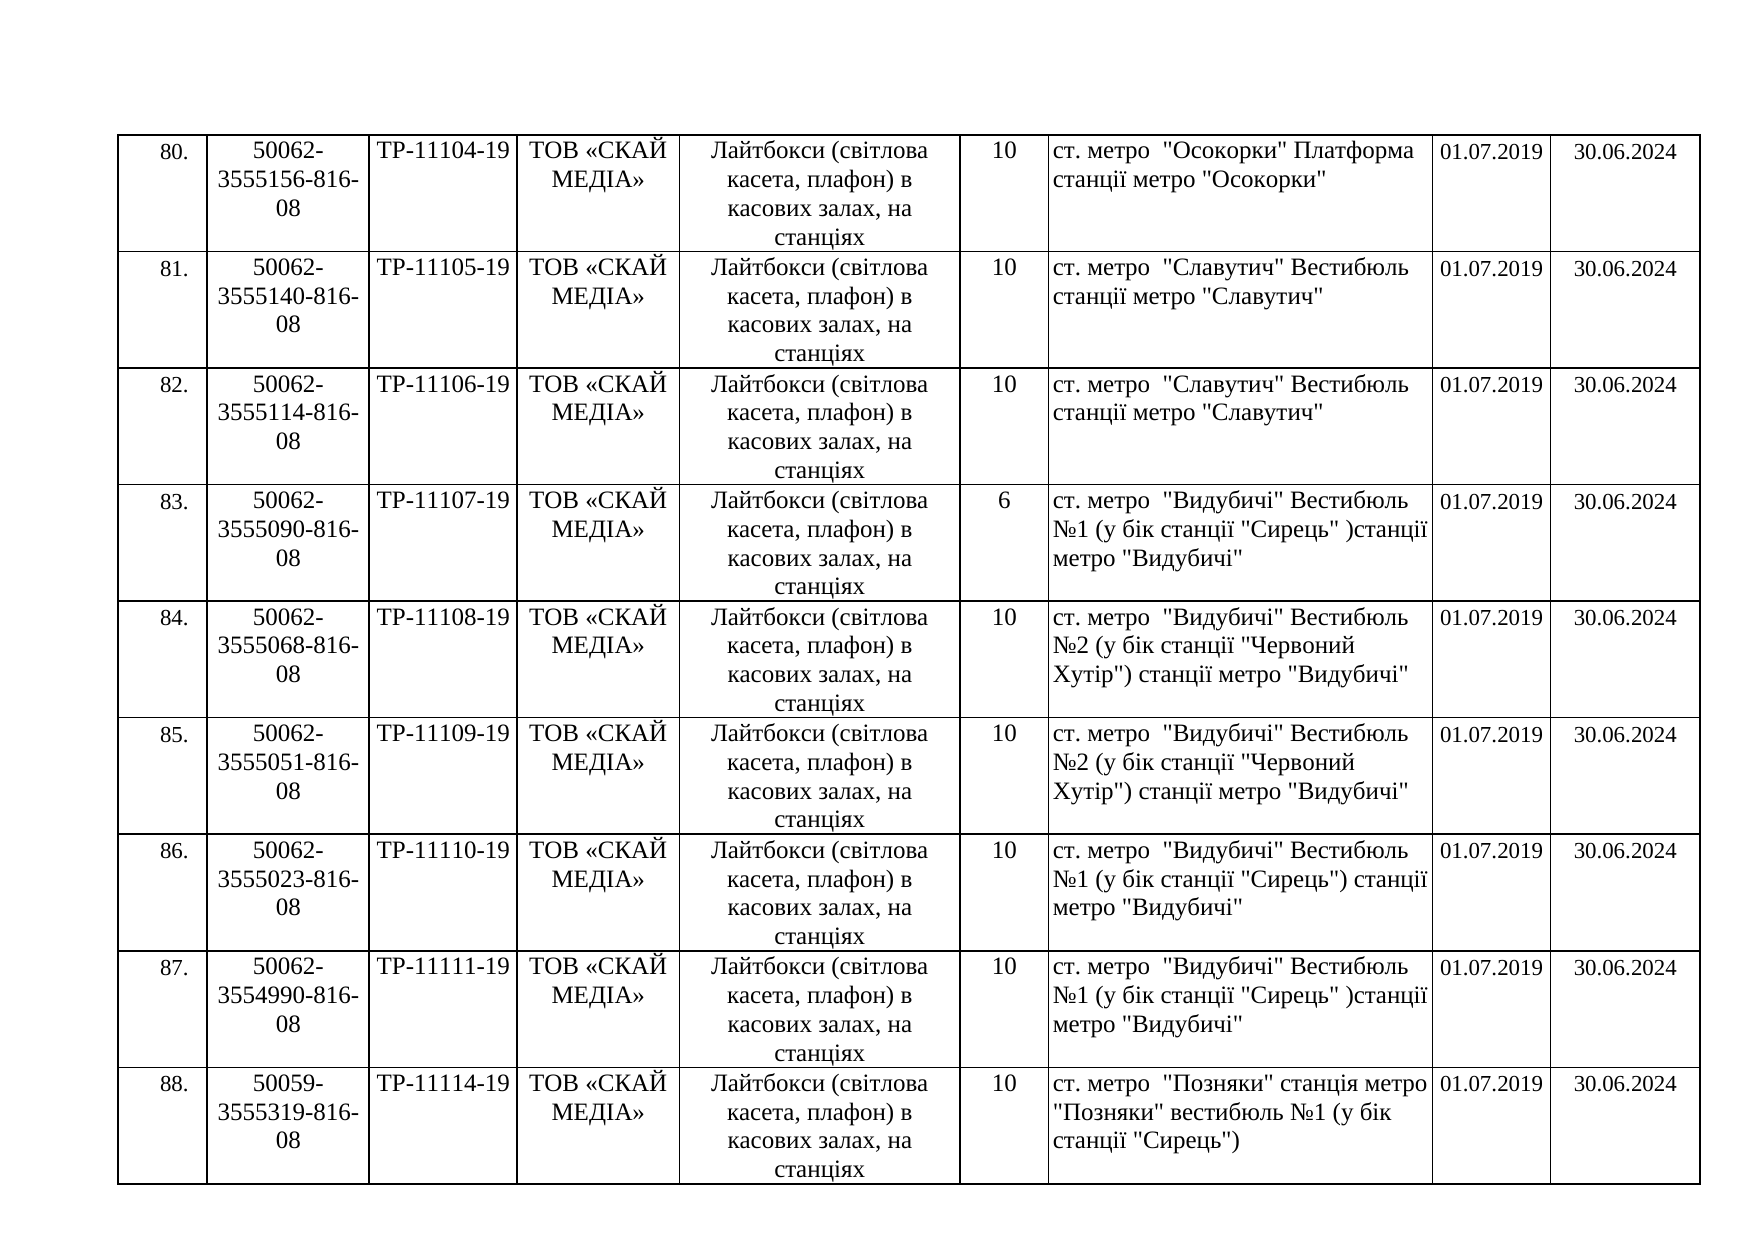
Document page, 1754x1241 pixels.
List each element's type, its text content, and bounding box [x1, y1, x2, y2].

table_cell 10 [961, 602, 1048, 717]
table_cell Лайтбокси (світлова касета, плафон) в касових залах, на станціях [680, 136, 959, 251]
table_cell 30.06.2024 [1551, 1068, 1699, 1183]
table_cell [119, 718, 206, 833]
table_cell 01.07.2019 [1433, 1068, 1550, 1183]
table_cell ТР-11106-19 [370, 369, 516, 484]
table_cell [119, 602, 206, 717]
table_cell 50062-3554990-816-08 [208, 952, 368, 1066]
table_cell ТР-11108-19 [370, 602, 516, 717]
table_cell 50062-3555114-816-08 [208, 369, 368, 484]
table_cell [119, 835, 206, 950]
table_cell Лайтбокси (світлова касета, плафон) в касових залах, на станціях [680, 252, 959, 367]
table_cell 50062-3555068-816-08 [208, 602, 368, 717]
table_cell [119, 1068, 206, 1183]
table_cell 10 [961, 1068, 1048, 1183]
table_cell [119, 252, 206, 367]
table_cell [119, 136, 206, 251]
table_cell 01.07.2019 [1433, 952, 1550, 1066]
table_cell 30.06.2024 [1551, 718, 1699, 833]
table_cell ТОВ «СКАЙ МЕДІА» [518, 136, 679, 251]
table_cell 30.06.2024 [1551, 136, 1699, 251]
table_cell 01.07.2019 [1433, 602, 1550, 717]
table_cell Лайтбокси (світлова касета, плафон) в касових залах, на станціях [680, 718, 959, 833]
table_cell ТОВ «СКАЙ МЕДІА» [518, 952, 679, 1066]
table_cell 01.07.2019 [1433, 369, 1550, 484]
table_cell ТР-11114-19 [370, 1068, 516, 1183]
table_cell 10 [961, 369, 1048, 484]
table_cell 50059-3555319-816-08 [208, 1068, 368, 1183]
table_cell ст. метро "Видубичі" Вестибюль №1 (у бік станції "Сирець") станції метро "Видубичі" [1049, 835, 1432, 950]
table_cell [119, 369, 206, 484]
table_cell ТР-11110-19 [370, 835, 516, 950]
table_cell ТР-11105-19 [370, 252, 516, 367]
table_cell ТОВ «СКАЙ МЕДІА» [518, 835, 679, 950]
table_cell 30.06.2024 [1551, 602, 1699, 717]
table_cell ТОВ «СКАЙ МЕДІА» [518, 485, 679, 600]
table_cell Лайтбокси (світлова касета, плафон) в касових залах, на станціях [680, 1068, 959, 1183]
table_cell ТОВ «СКАЙ МЕДІА» [518, 718, 679, 833]
table_cell Лайтбокси (світлова касета, плафон) в касових залах, на станціях [680, 485, 959, 600]
table_cell 6 [961, 485, 1048, 600]
table_cell 30.06.2024 [1551, 952, 1699, 1066]
table_cell [119, 485, 206, 600]
table_cell Лайтбокси (світлова касета, плафон) в касових залах, на станціях [680, 369, 959, 484]
table_cell ТОВ «СКАЙ МЕДІА» [518, 602, 679, 717]
table_cell ТОВ «СКАЙ МЕДІА» [518, 1068, 679, 1183]
table_cell 50062-3555140-816-08 [208, 252, 368, 367]
table_cell 10 [961, 952, 1048, 1066]
table_cell Лайтбокси (світлова касета, плафон) в касових залах, на станціях [680, 602, 959, 717]
table_cell ТР-11109-19 [370, 718, 516, 833]
table_cell 01.07.2019 [1433, 835, 1550, 950]
table_cell 10 [961, 136, 1048, 251]
table_cell 01.07.2019 [1433, 136, 1550, 251]
table_cell 10 [961, 718, 1048, 833]
table_cell ст. метро "Осокорки" Платформа станції метро "Осокорки" [1049, 136, 1432, 251]
table_cell 01.07.2019 [1433, 718, 1550, 833]
table_cell 50062-3555051-816-08 [208, 718, 368, 833]
table_cell Лайтбокси (світлова касета, плафон) в касових залах, на станціях [680, 835, 959, 950]
table_cell ТР-11111-19 [370, 952, 516, 1066]
table_cell ст. метро "Видубичі" Вестибюль №1 (у бік станції "Сирець" )станції метро "Видубичі" [1049, 485, 1432, 600]
table_cell ст. метро "Видубичі" Вестибюль №2 (у бік станції "Червоний Хутір") станції метро "Видубичі" [1049, 718, 1432, 833]
table_cell 30.06.2024 [1551, 369, 1699, 484]
table_cell 30.06.2024 [1551, 835, 1699, 950]
table_cell 10 [961, 835, 1048, 950]
table_cell ст. метро "Славутич" Вестибюль станції метро "Славутич" [1049, 252, 1432, 367]
table_cell Лайтбокси (світлова касета, плафон) в касових залах, на станціях [680, 952, 959, 1066]
table_cell 50062-3555090-816-08 [208, 485, 368, 600]
table_cell 01.07.2019 [1433, 252, 1550, 367]
table_cell ТОВ «СКАЙ МЕДІА» [518, 369, 679, 484]
table_cell ТОВ «СКАЙ МЕДІА» [518, 252, 679, 367]
table_cell 30.06.2024 [1551, 252, 1699, 367]
table_cell ст. метро "Видубичі" Вестибюль №2 (у бік станції "Червоний Хутір") станції метро "Видубичі" [1049, 602, 1432, 717]
table_cell ст. метро "Славутич" Вестибюль станції метро "Славутич" [1049, 369, 1432, 484]
table_cell 01.07.2019 [1433, 485, 1550, 600]
table_cell 30.06.2024 [1551, 485, 1699, 600]
table_cell ТР-11107-19 [370, 485, 516, 600]
table_cell 50062-3555023-816-08 [208, 835, 368, 950]
table_cell ТР-11104-19 [370, 136, 516, 251]
table_cell [119, 952, 206, 1066]
table_cell 50062-3555156-816-08 [208, 136, 368, 251]
table_cell ст. метро "Видубичі" Вестибюль №1 (у бік станції "Сирець" )станції метро "Видубичі" [1049, 952, 1432, 1066]
table_cell ст. метро "Позняки" станція метро "Позняки" вестибюль №1 (у бік станції "Сирець") [1049, 1068, 1432, 1183]
table_cell 10 [961, 252, 1048, 367]
